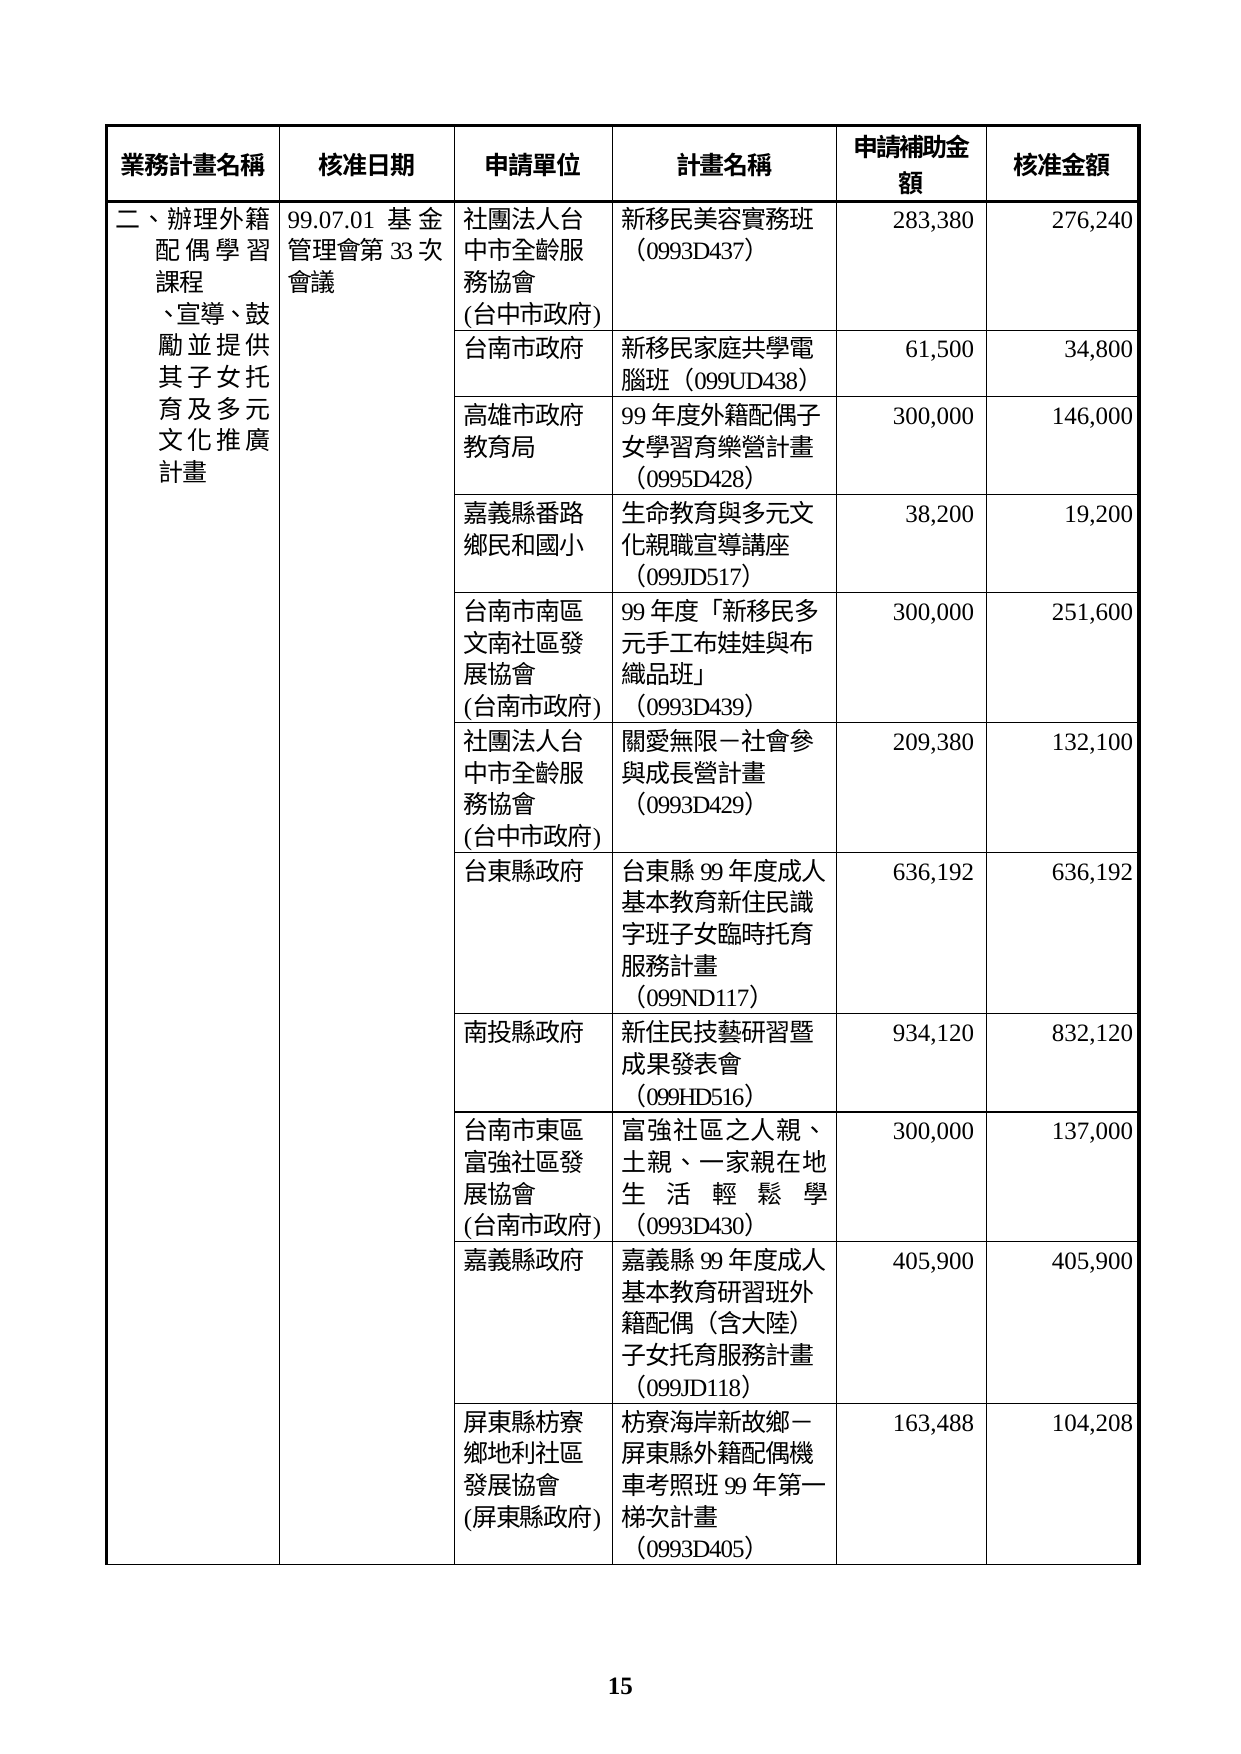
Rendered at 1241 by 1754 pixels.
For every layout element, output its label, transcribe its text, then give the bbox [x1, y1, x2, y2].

table_cell 生命教育與多元文化親職宣導講座（099JD517） [613, 495, 836, 592]
table_cell 300,000 [837, 1113, 986, 1241]
table_cell 934,120 [837, 1014, 986, 1111]
table_cell 636,192 [987, 853, 1137, 1013]
table_cell 二、辦理外籍配偶學習課程 、宣導、鼓勵並提供其子女托育及多元文化推廣計畫 [108, 203, 279, 1564]
table_cell 300,000 [837, 397, 986, 494]
table_cell 南投縣政府 [455, 1014, 612, 1111]
table_cell 嘉義縣99年度成人基本教育研習班外籍配偶（含大陸）子女托育服務計畫（099JD118） [613, 1242, 836, 1403]
table_cell 405,900 [837, 1242, 986, 1403]
table_cell 405,900 [987, 1242, 1137, 1403]
table_cell 34,800 [987, 331, 1137, 396]
table_header 計畫名稱 [613, 127, 836, 200]
table_cell 新移民美容實務班（0993D437） [613, 203, 836, 329]
table_cell 嘉義縣政府 [455, 1242, 612, 1403]
table_cell 283,380 [837, 203, 986, 329]
table_cell 關愛無限－社會參與成長營計畫（0993D429） [613, 723, 836, 852]
table_cell 132,100 [987, 723, 1137, 852]
table_header 業務計畫名稱 [108, 127, 279, 200]
table_cell 99.07.01基金管理會第33次會議 [280, 203, 454, 1564]
table_cell 枋寮海岸新故鄉－屏東縣外籍配偶機車考照班99年第一梯次計畫（0993D405） [613, 1404, 836, 1564]
table_cell 251,600 [987, 593, 1137, 722]
table_header 核准金額 [987, 127, 1137, 200]
table_cell 104,208 [987, 1404, 1137, 1564]
table_cell 新住民技藝研習暨成果發表會（099HD516） [613, 1014, 836, 1111]
table_cell 209,380 [837, 723, 986, 852]
table_cell 屏東縣枋寮鄉地利社區發展協會 (屏東縣政府) [455, 1404, 612, 1564]
table_cell 137,000 [987, 1113, 1137, 1241]
table_cell 台南市東區富強社區發展協會 (台南市政府) [455, 1113, 612, 1241]
table_cell 832,120 [987, 1014, 1137, 1111]
table_cell 300,000 [837, 593, 986, 722]
table_cell 276,240 [987, 203, 1137, 329]
table_cell 19,200 [987, 495, 1137, 592]
table_cell 台南市南區文南社區發展協會 (台南市政府) [455, 593, 612, 722]
table_cell 146,000 [987, 397, 1137, 494]
table_cell 高雄市政府教育局 [455, 397, 612, 494]
table_cell 嘉義縣番路鄉民和國小 [455, 495, 612, 592]
table_cell 636,192 [837, 853, 986, 1013]
table_header 申請單位 [455, 127, 612, 200]
table_cell 99年度外籍配偶子女學習育樂營計畫（0995D428） [613, 397, 836, 494]
table_cell 富強社區之人親、土親、一家親在地生活輕鬆學（0993D430） [613, 1113, 836, 1241]
table_cell 61,500 [837, 331, 986, 396]
table_cell 38,200 [837, 495, 986, 592]
table_cell 台南市政府 [455, 331, 612, 396]
table_cell 台東縣政府 [455, 853, 612, 1013]
table_cell 社團法人台中市全齡服務協會 (台中市政府) [455, 203, 612, 329]
table_cell 163,488 [837, 1404, 986, 1564]
table_cell 新移民家庭共學電腦班（099UD438） [613, 331, 836, 396]
table_header 申請補助金額 [837, 127, 986, 200]
table_cell 台東縣99年度成人基本教育新住民識字班子女臨時托育服務計畫（099ND117） [613, 853, 836, 1013]
table_cell 99年度「新移民多元手工布娃娃與布織品班」（0993D439） [613, 593, 836, 722]
table_header 核准日期 [280, 127, 454, 200]
table_cell 社團法人台中市全齡服務協會 (台中市政府) [455, 723, 612, 852]
